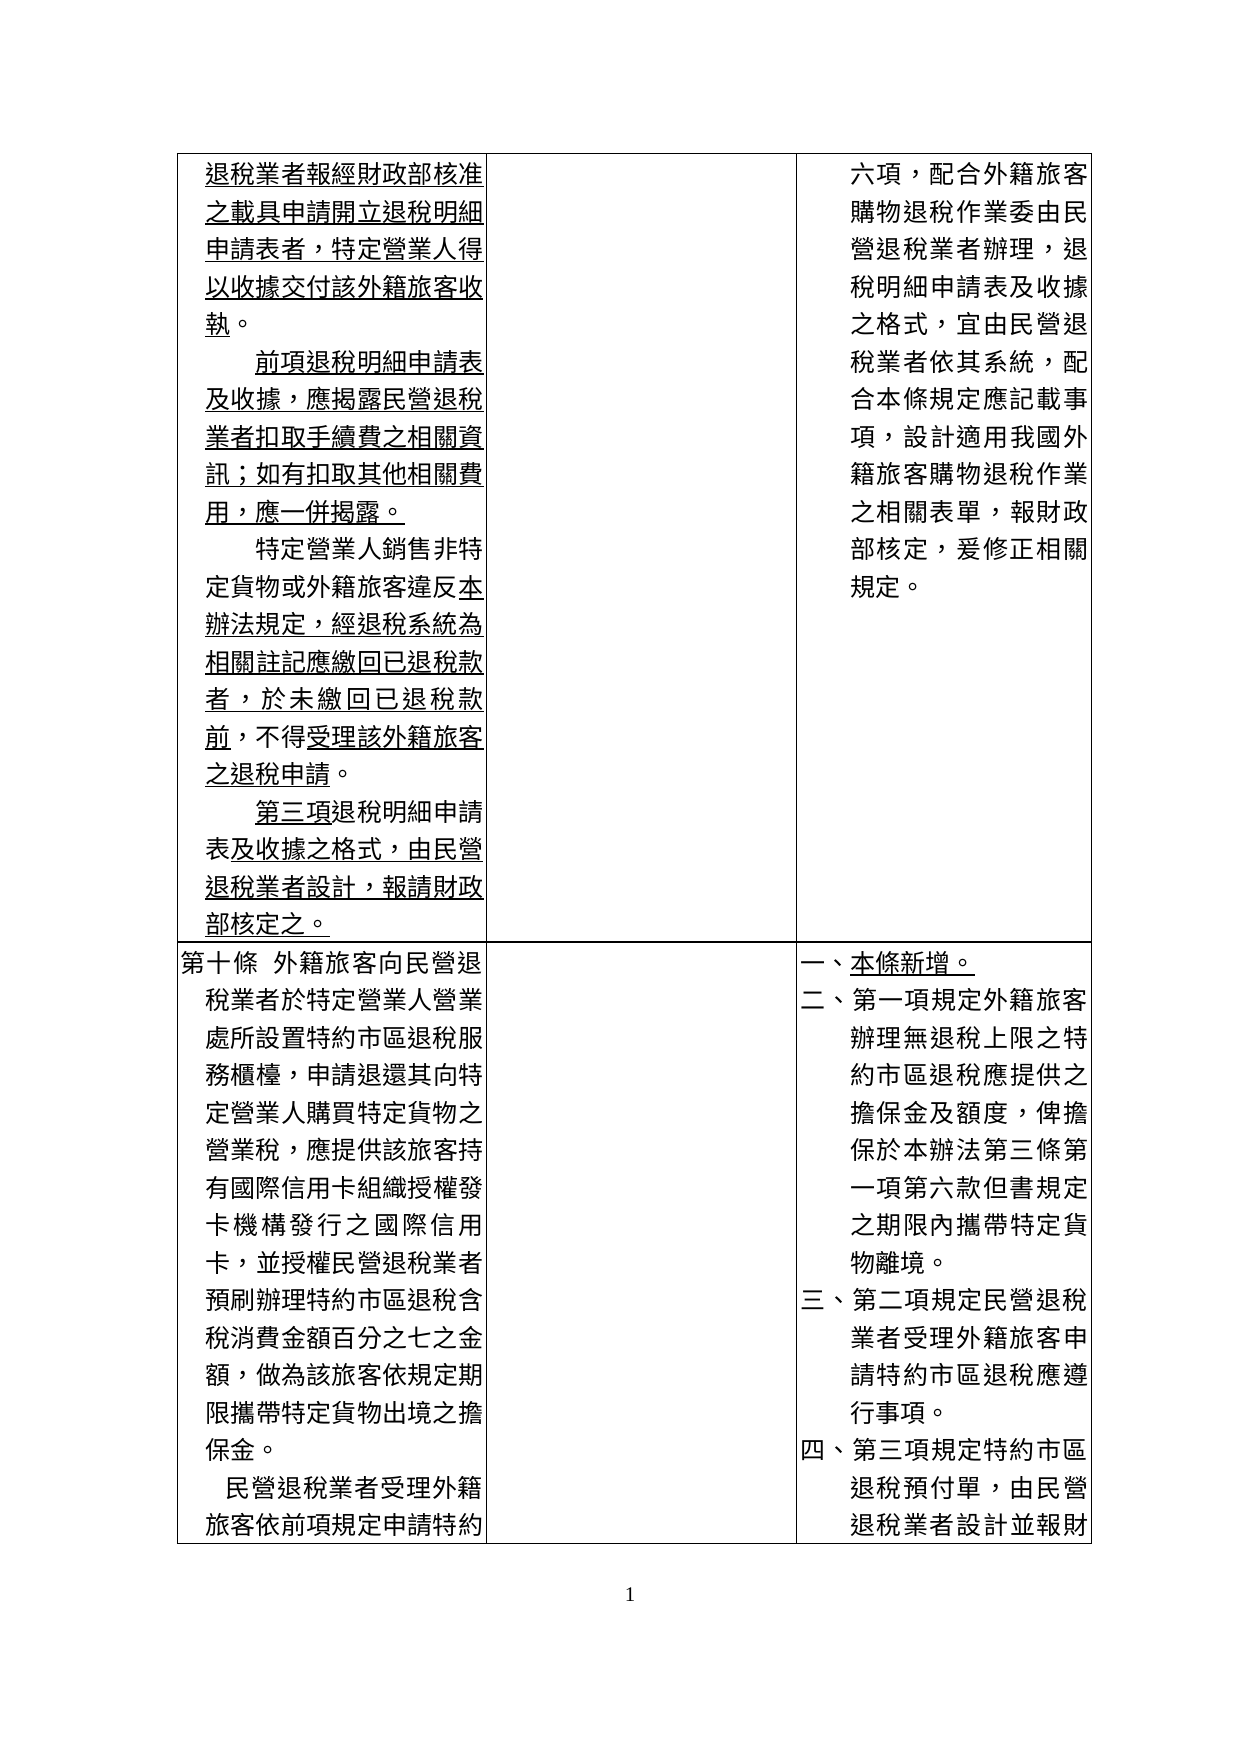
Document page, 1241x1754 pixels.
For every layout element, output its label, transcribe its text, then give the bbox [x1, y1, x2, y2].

table_cell 一、本條新增。 二、第一項規定外籍旅客辦理無退稅上限之特約市區退稅應提供之擔保金及額度，俾擔保於本辦法第三條第一項第六款但書規定之期限內攜帶特定貨物離境。 三、第二項規定民營退稅業者受理外籍旅客申請特約市區退稅應遵行事項。 四、第三項規定特約市區退稅預付單，由民營退稅業者設計並報財 [797, 943, 1091, 1542]
table_cell 第十條 外籍旅客向民營退稅業者於特定營業人營業處所設置特約市區退稅服務櫃檯，申請退還其向特定營業人購買特定貨物之營業稅，應提供該旅客持有國際信用卡組織授權發卡機構發行之國際信用卡，並授權民營退稅業者預刷辦理特約市區退稅含稅消費金額百分之七之金額，做為該旅客依規定期限攜帶特定貨物出境之擔保金。 民營退稅業者受理外籍旅客依前項規定申請特約 [178, 943, 486, 1542]
table_cell 退稅業者報經財政部核准之載具申請開立退稅明細申請表者，特定營業人得以收據交付該外籍旅客收執。 前項退稅明細申請表及收據，應揭露民營退稅業者扣取手續費之相關資訊；如有扣取其他相關費用，應一併揭露。 特定營業人銷售非特定貨物或外籍旅客違反本辦法規定，經退稅系統為相關註記應繳回已退稅款者，於未繳回已退稅款前，不得受理該外籍旅客之退稅申請。 第三項退稅明細申請表及收據之格式，由民營退稅業者設計，報請財政部核定之。 [178, 154, 486, 941]
table_cell 條次變更。 配合外籍旅客購物退稅作業委由民營退稅業者辦理，修正第一項序文文字，並將加蓋統一發票專用章規定移列第三項後段規範，餘酌作文字修正。 增訂第二項，定明特定營業人開立退稅明細申請表時，應先檢核外籍旅客之證照，並確認其入境日期。 增訂第三項及第四項，定明特定營業人開立記載並傳輸退稅明細申請表時，應列印退稅明細申請表，加蓋特定營業人之統一發票專用章後，交付該外籍旅客收執，如外籍旅客持民營退稅業者報經財政部核准之載具申請開立退稅明細申請表者，特定營業人得以收據交付該外籍旅客收執，以避免爭議。該申請表及收據上應一併揭露手續費等相關事項，以達到告知外籍旅客之目的。 原第二項移列第五項，並酌作文字修正。 原第三項移列第六項，配合外籍旅客購物退稅作業委由民營退稅業者辦理，退稅明細申請表及收據之格式，宜由民營退稅業者依其系統，配合本條規定應記載事項，設計適用我國外籍旅客購物退稅作業之相關表單，報財政部核定，爰修正相關規定。 [797, 154, 1091, 941]
table_cell [487, 943, 796, 1542]
table_cell [487, 154, 796, 941]
